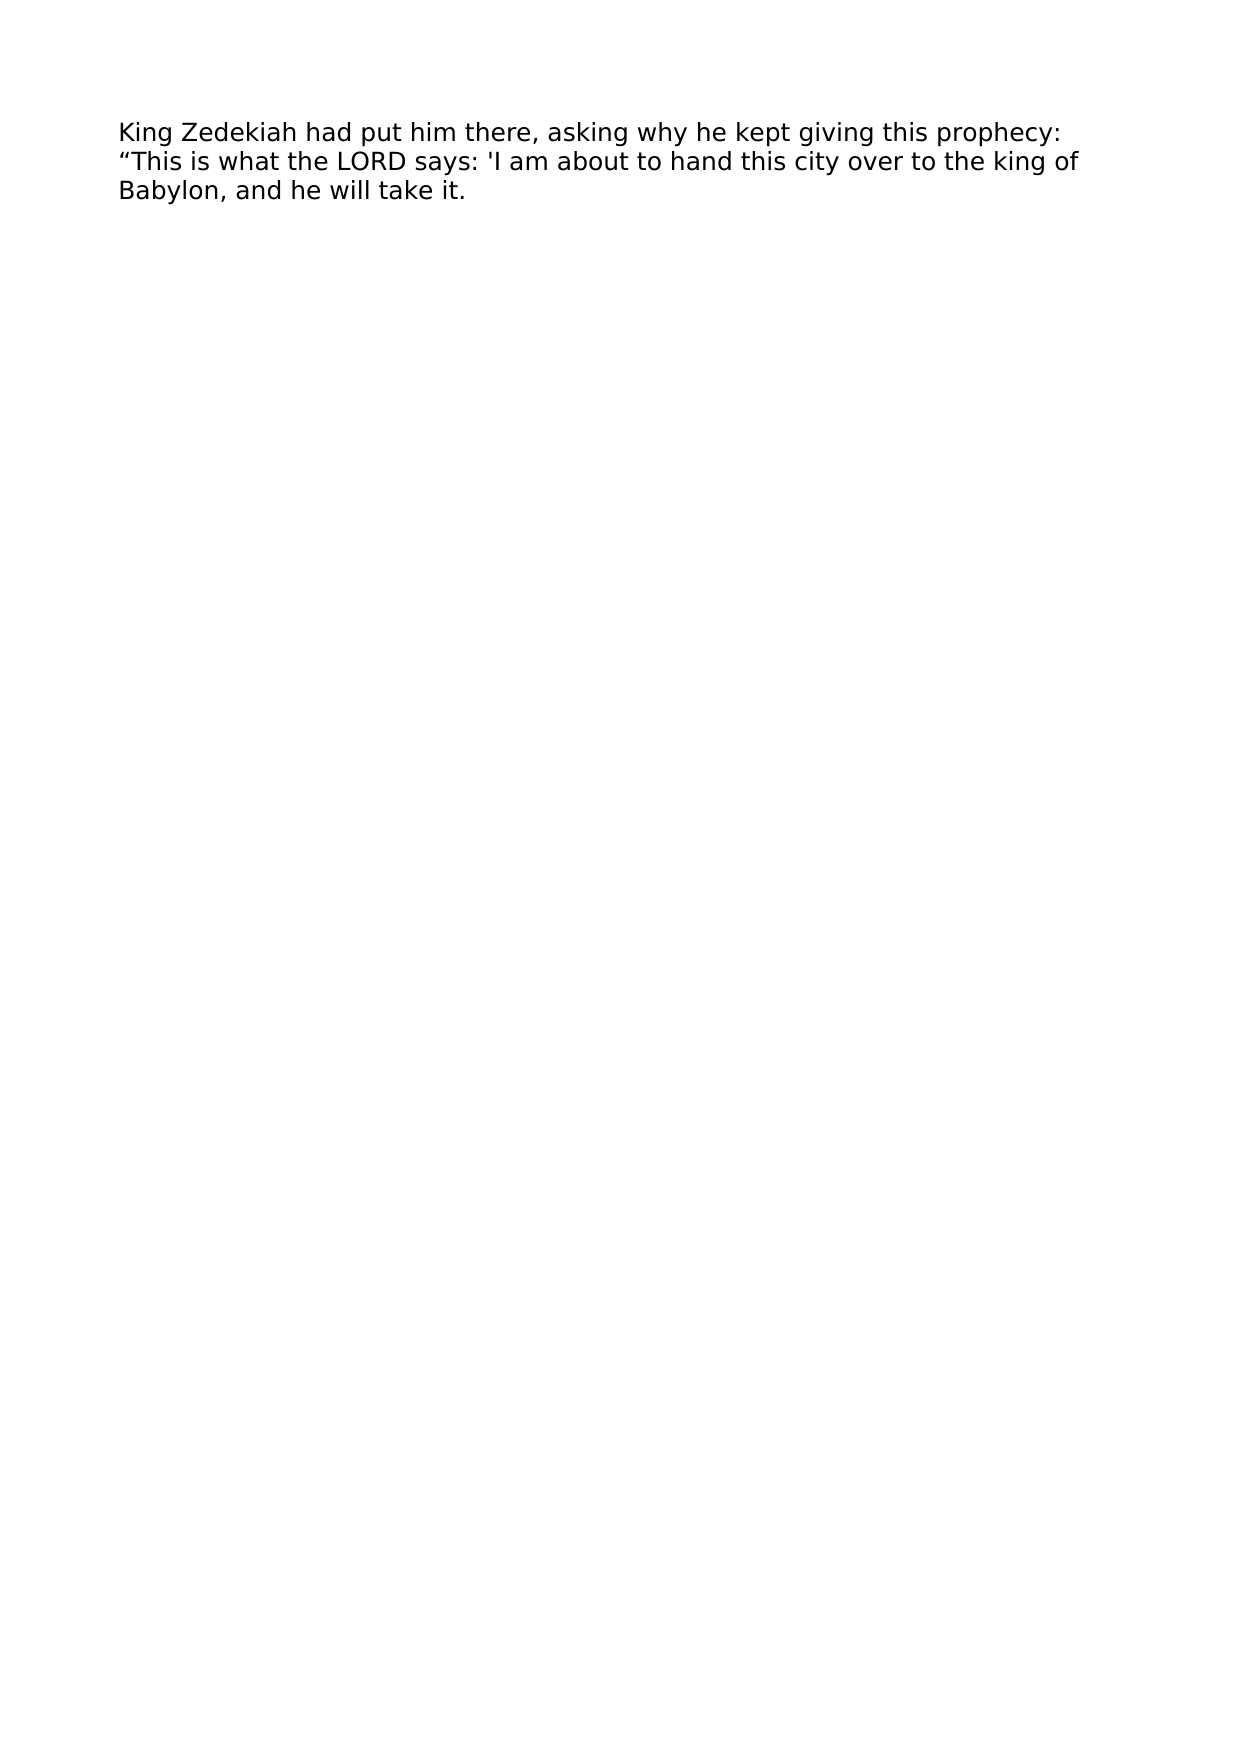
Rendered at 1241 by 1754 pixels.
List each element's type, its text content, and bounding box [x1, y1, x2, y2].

text King Zedekiah had put him there, asking why he kept giving this prophecy: “This is what the LORD says: 'I am about to hand this city over to the king of Babylon, and he will take it. [118, 118, 1122, 206]
